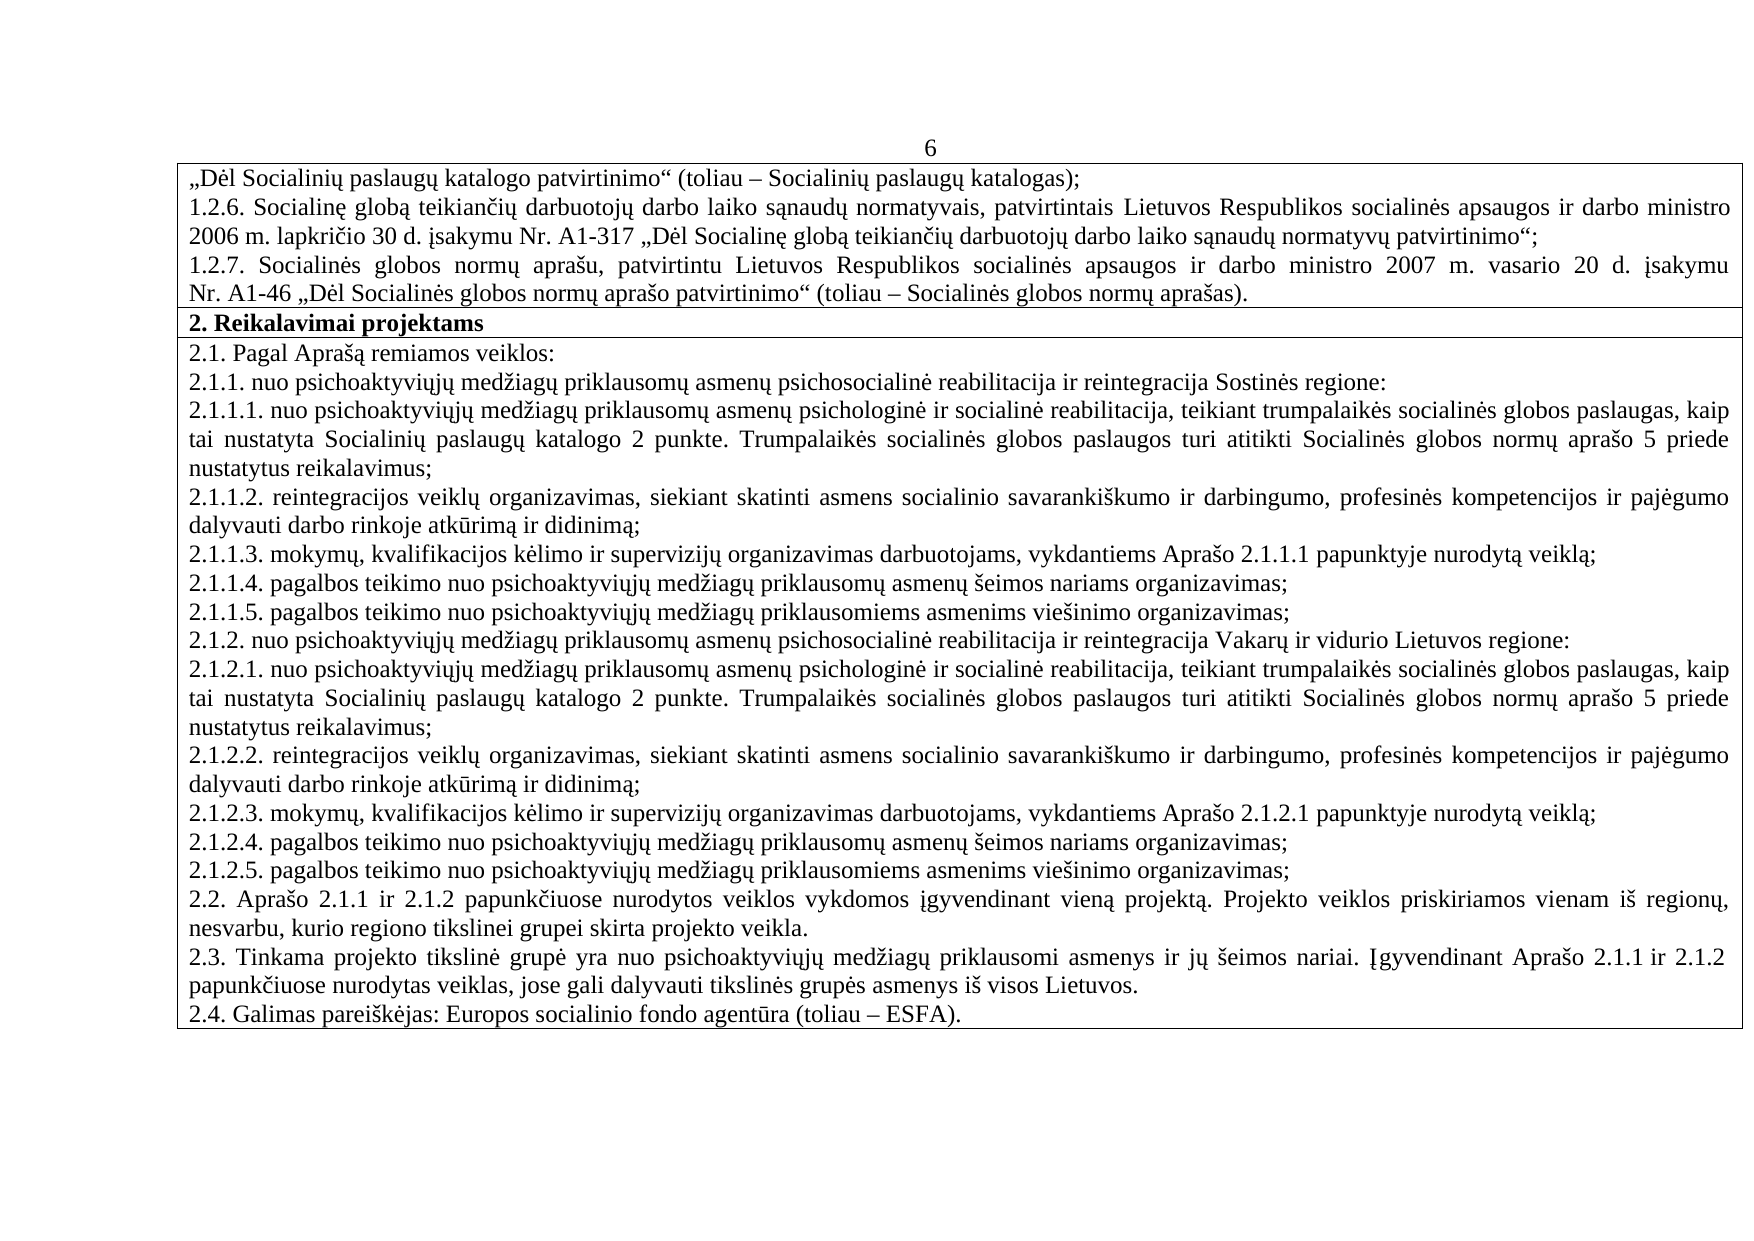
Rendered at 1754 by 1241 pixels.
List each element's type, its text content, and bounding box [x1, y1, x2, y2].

table_cell 2. Reikalavimai projektams [178, 308, 1742, 337]
table_cell „Dėl Socialinių paslaugų katalogo patvirtinimo“ (toliau – Socialinių paslaugų katalogas); 1.2.6. Socialinę globą teikiančių darbuotojų darbo laiko sąnaudų normatyvais, patvirtintais Lietuvos Respublikos socialinės apsaugos ir darbo ministro 2006 m. lapkričio 30 d. įsakymu Nr. A1-317 „Dėl Socialinę globą teikiančių darbuotojų darbo laiko sąnaudų normatyvų patvirtinimo“; 1.2.7. Socialinės globos normų aprašu, patvirtintu Lietuvos Respublikos socialinės apsaugos ir darbo ministro 2007 m. vasario 20 d. įsakymu Nr. A1‑46 „Dėl Socialinės globos normų aprašo patvirtinimo“ (toliau – Socialinės globos normų aprašas). [178, 164, 1742, 307]
table_cell 2.1. Pagal Aprašą remiamos veiklos: 2.1.1. nuo psichoaktyviųjų medžiagų priklausomų asmenų psichosocialinė reabilitacija ir reintegracija Sostinės regione: 2.1.1.1. nuo psichoaktyviųjų medžiagų priklausomų asmenų psichologinė ir socialinė reabilitacija, teikiant trumpalaikės socialinės globos paslaugas, kaip tai nustatyta Socialinių paslaugų katalogo 2 punkte. Trumpalaikės socialinės globos paslaugos turi atitikti Socialinės globos normų aprašo 5 priede nustatytus reikalavimus; 2.1.1.2. reintegracijos veiklų organizavimas, siekiant skatinti asmens socialinio savarankiškumo ir darbingumo, profesinės kompetencijos ir pajėgumo dalyvauti darbo rinkoje atkūrimą ir didinimą; 2.1.1.3. mokymų, kvalifikacijos kėlimo ir supervizijų organizavimas darbuotojams, vykdantiems Aprašo 2.1.1.1 papunktyje nurodytą veiklą; 2.1.1.4. pagalbos teikimo nuo psichoaktyviųjų medžiagų priklausomų asmenų šeimos nariams organizavimas; 2.1.1.5. pagalbos teikimo nuo psichoaktyviųjų medžiagų priklausomiems asmenims viešinimo organizavimas; 2.1.2. nuo psichoaktyviųjų medžiagų priklausomų asmenų psichosocialinė reabilitacija ir reintegracija Vakarų ir vidurio Lietuvos regione: 2.1.2.1. nuo psichoaktyviųjų medžiagų priklausomų asmenų psichologinė ir socialinė reabilitacija, teikiant trumpalaikės socialinės globos paslaugas, kaip tai nustatyta Socialinių paslaugų katalogo 2 punkte. Trumpalaikės socialinės globos paslaugos turi atitikti Socialinės globos normų aprašo 5 priede nustatytus reikalavimus; 2.1.2.2. reintegracijos veiklų organizavimas, siekiant skatinti asmens socialinio savarankiškumo ir darbingumo, profesinės kompetencijos ir pajėgumo dalyvauti darbo rinkoje atkūrimą ir didinimą; 2.1.2.3. mokymų, kvalifikacijos kėlimo ir supervizijų organizavimas darbuotojams, vykdantiems Aprašo 2.1.2.1 papunktyje nurodytą veiklą; 2.1.2.4. pagalbos teikimo nuo psichoaktyviųjų medžiagų priklausomų asmenų šeimos nariams organizavimas; 2.1.2.5. pagalbos teikimo nuo psichoaktyviųjų medžiagų priklausomiems asmenims viešinimo organizavimas; 2.2. Aprašo 2.1.1 ir 2.1.2 papunkčiuose nurodytos veiklos vykdomos įgyvendinant vieną projektą. Projekto veiklos priskiriamos vienam iš regionų, nesvarbu, kurio regiono tikslinei grupei skirta projekto veikla. 2.3. Tinkama projekto tikslinė grupė yra nuo psichoaktyviųjų medžiagų priklausomi asmenys ir jų šeimos nariai. Įgyvendinant Aprašo 2.1.1 ir 2.1.2 papunkčiuose nurodytas veiklas, jose gali dalyvauti tikslinės grupės asmenys iš visos Lietuvos. 2.4. Galimas pareiškėjas: Europos socialinio fondo agentūra (toliau – ESFA). [178, 338, 1742, 1028]
